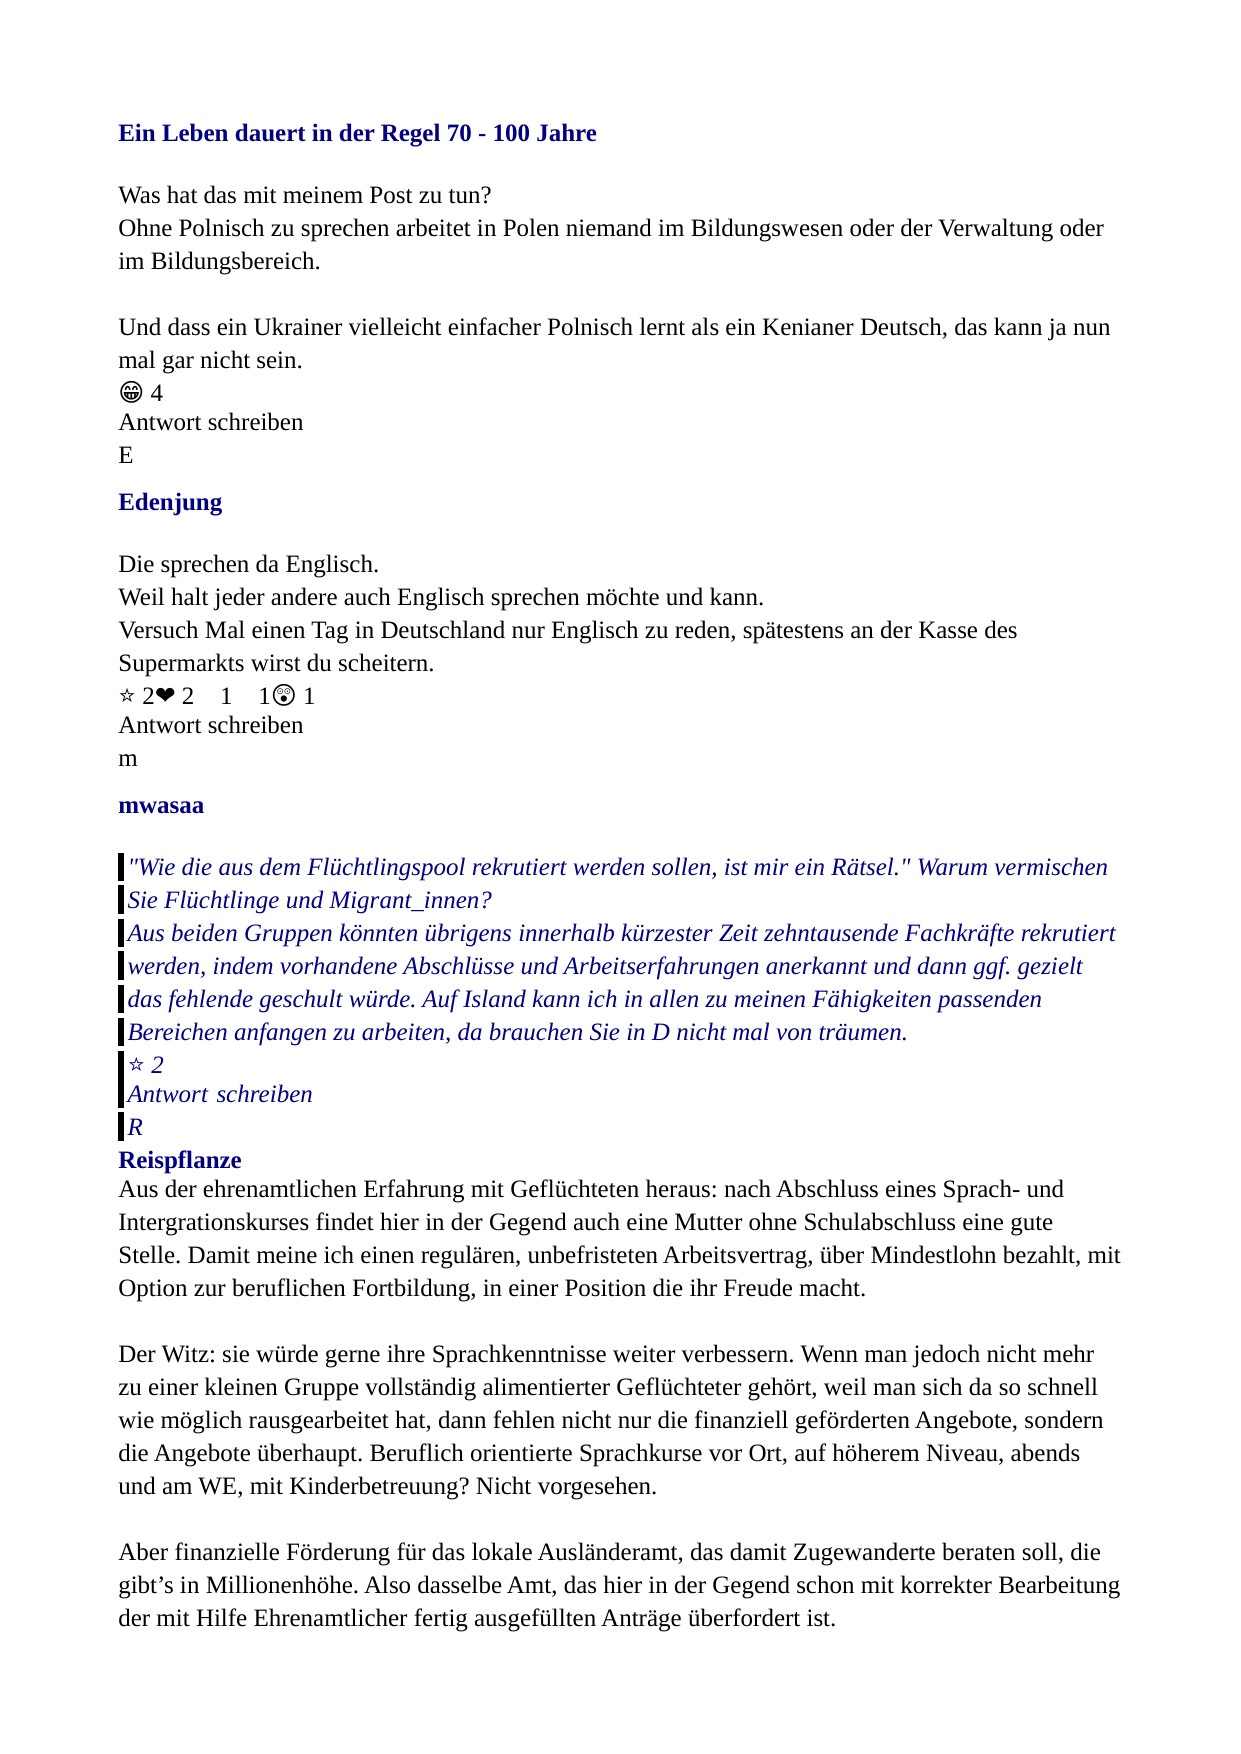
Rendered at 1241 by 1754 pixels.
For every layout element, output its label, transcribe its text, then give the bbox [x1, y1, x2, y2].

text Aus beiden Gruppen könnten übrigens innerhalb kürzester Zeit zehntausende Fachkräfte rekrutiert werden, indem vorhandene Abschlüsse und Arbeitserfahrungen anerkannt und dann ggf. gezielt das fehlende geschult würde. Auf Island kann ich in allen zu meinen Fähigkeiten passenden Bereichen anfangen zu arbeiten, da brauchen Sie in D nicht mal von träumen. [118, 918, 1122, 1046]
text Aus der ehrenamtlichen Erfahrung mit Geflüchteten heraus: nach Abschluss eines Sprach- und Intergrationskurses findet hier in der Gegend auch eine Mutter ohne Schulabschluss eine gute Stelle. Damit meine ich einen regulären, unbefristeten Arbeitsvertrag, über Mindestlohn bezahlt, mit Option zur beruflichen Fortbildung, in einer Position die ihr Freude macht. Der Witz: sie würde gerne ihre Sprachkenntnisse weiter verbessern. Wenn man jedoch nicht mehr zu einer kleinen Gruppe vollständig alimentierter Geflüchteter gehört, weil man sich da so schnell wie möglich rausgearbeitet hat, dann fehlen nicht nur die finanziell geförderten Angebote, sondern die Angebote überhaupt. Beruflich orientierte Sprachkurse vor Ort, auf höherem Niveau, abends und am WE, mit Kinderbetreuung? Nicht vorgesehen. Aber finanzielle Förderung für das lokale Ausländeramt, das damit Zugewanderte beraten soll, die gibt’s in Millionenhöhe. Also dasselbe Amt, das hier in der Gegend schon mit korrekter Bearbeitung der mit Hilfe Ehrenamtlicher fertig ausgefüllten Anträge überfordert ist. [118, 1174, 1122, 1632]
subtitle Ein Leben dauert in der Regel 70 - 100 Jahre [118, 118, 1122, 147]
text Antwort schreiben [124, 1079, 1122, 1108]
subtitle mwasaa [118, 791, 1122, 819]
text R [124, 1112, 1122, 1141]
text ⭐️ 2❤️ 2🙁 1🤨 1😲 1 [118, 681, 1122, 710]
text E [118, 440, 1122, 468]
text Antwort schreiben [118, 407, 1122, 436]
text m [118, 743, 1122, 772]
text Versuch Mal einen Tag in Deutschland nur Englisch zu reden, spätestens an der Kasse des Supermarkts wirst du scheitern. [118, 615, 1122, 677]
text Weil halt jeder andere auch Englisch sprechen möchte und kann. [118, 582, 1122, 611]
text 😁 4 [118, 378, 1122, 407]
subtitle Reispflanze [118, 1145, 1122, 1174]
text Was hat das mit meinem Post zu tun? [118, 180, 1122, 209]
text "Wie die aus dem Flüchtlingspool rekrutiert werden sollen, ist mir ein Rätsel." Warum vermischen Sie Flüchtlinge und Migrant_innen? [118, 852, 1122, 914]
text ⭐️ 2 [124, 1051, 1122, 1079]
text Antwort schreiben [118, 710, 1122, 739]
text Ohne Polnisch zu sprechen arbeitet in Polen niemand im Bildungswesen oder der Verwaltung oder im Bildungsbereich. Und dass ein Ukrainer vielleicht einfacher Polnisch lernt als ein Kenianer Deutsch, das kann ja nun mal gar nicht sein. [118, 213, 1122, 374]
text Die sprechen da Englisch. [118, 549, 1122, 578]
subtitle Edenjung [118, 487, 1122, 516]
